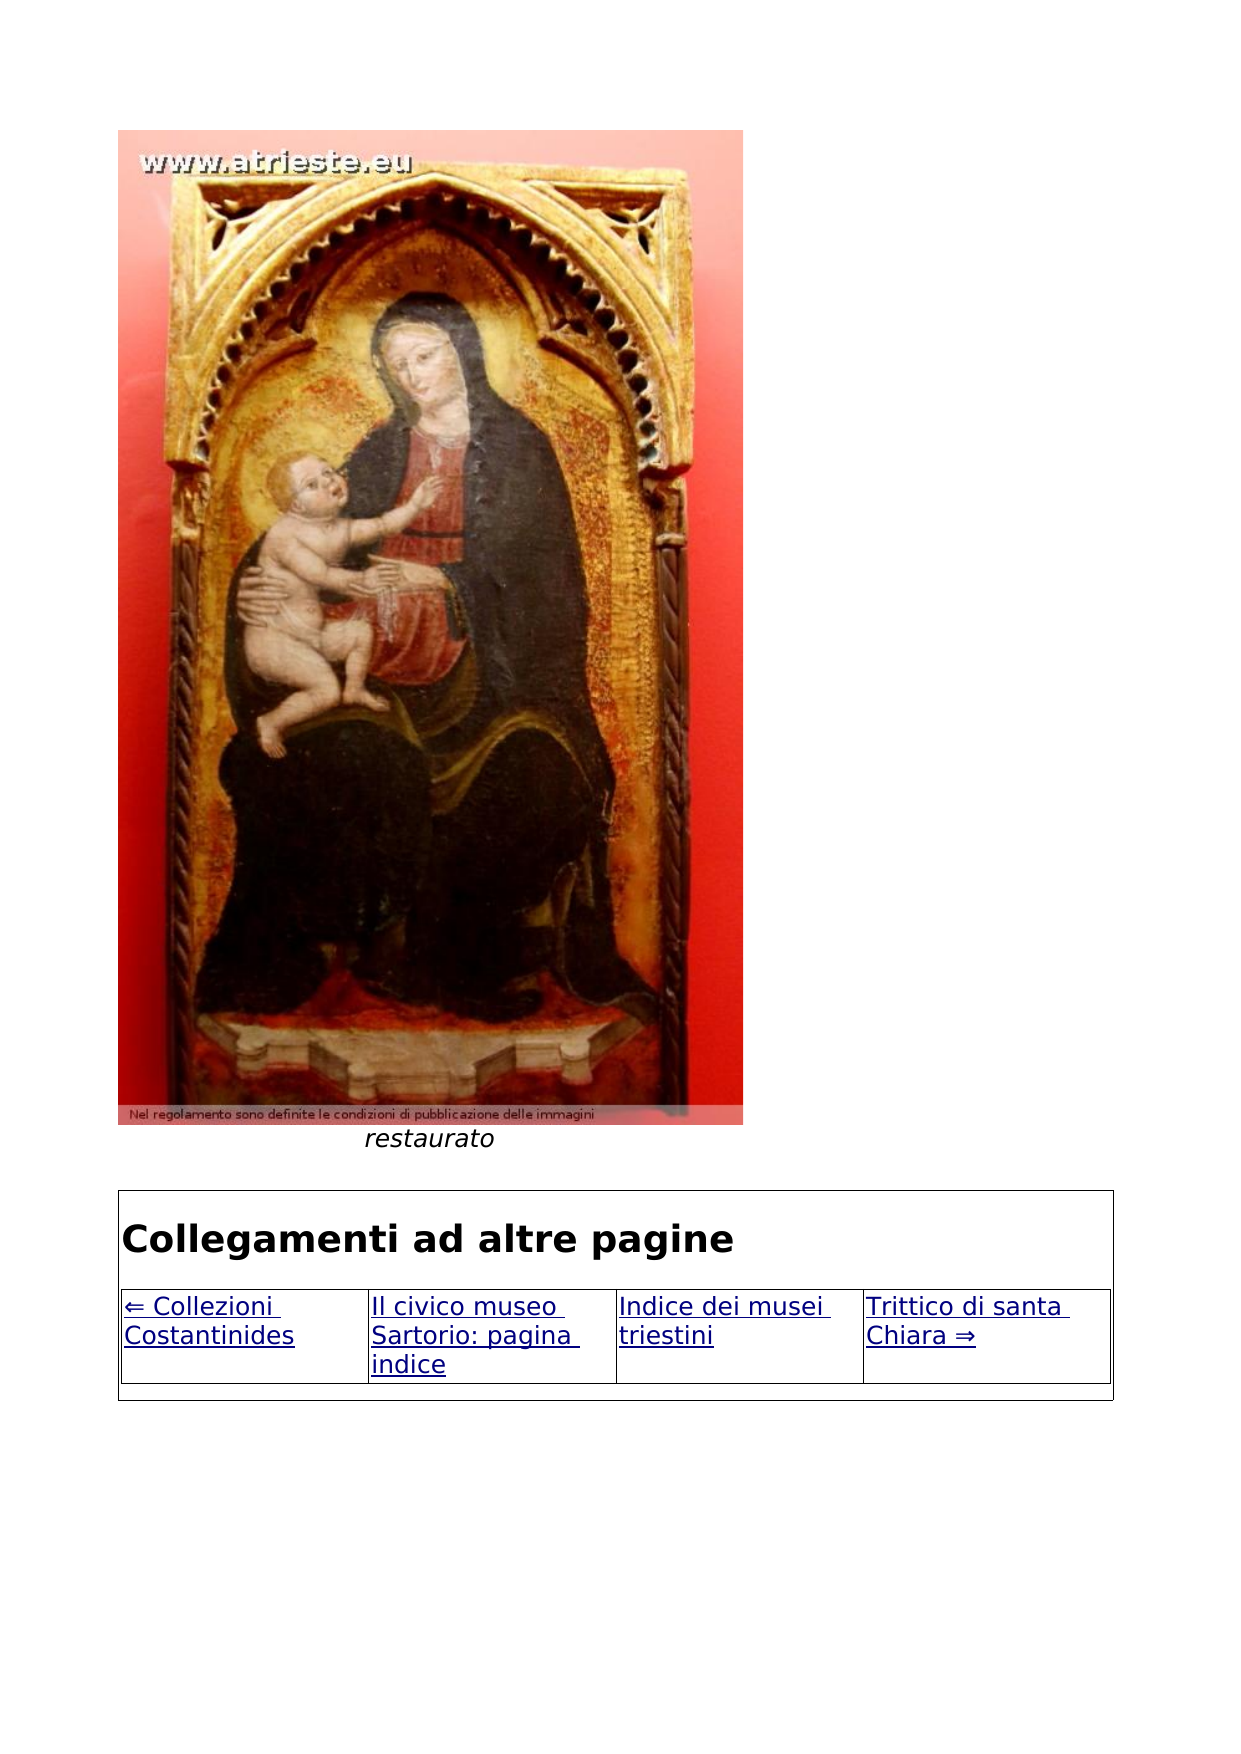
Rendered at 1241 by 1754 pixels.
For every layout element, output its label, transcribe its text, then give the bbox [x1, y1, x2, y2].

picture [118, 130, 744, 1125]
table_header Trittico di santa Chiara ⇒ [864, 1290, 1110, 1382]
text restaurato [118, 1125, 743, 1154]
table_header Collegamenti ad altre pagine [119, 1191, 1113, 1400]
table_header ⇐ Collezioni Costantinides [122, 1290, 368, 1382]
table_header Il civico museo Sartorio: pagina indice [369, 1290, 616, 1382]
table_header Indice dei musei triestini [617, 1290, 863, 1382]
